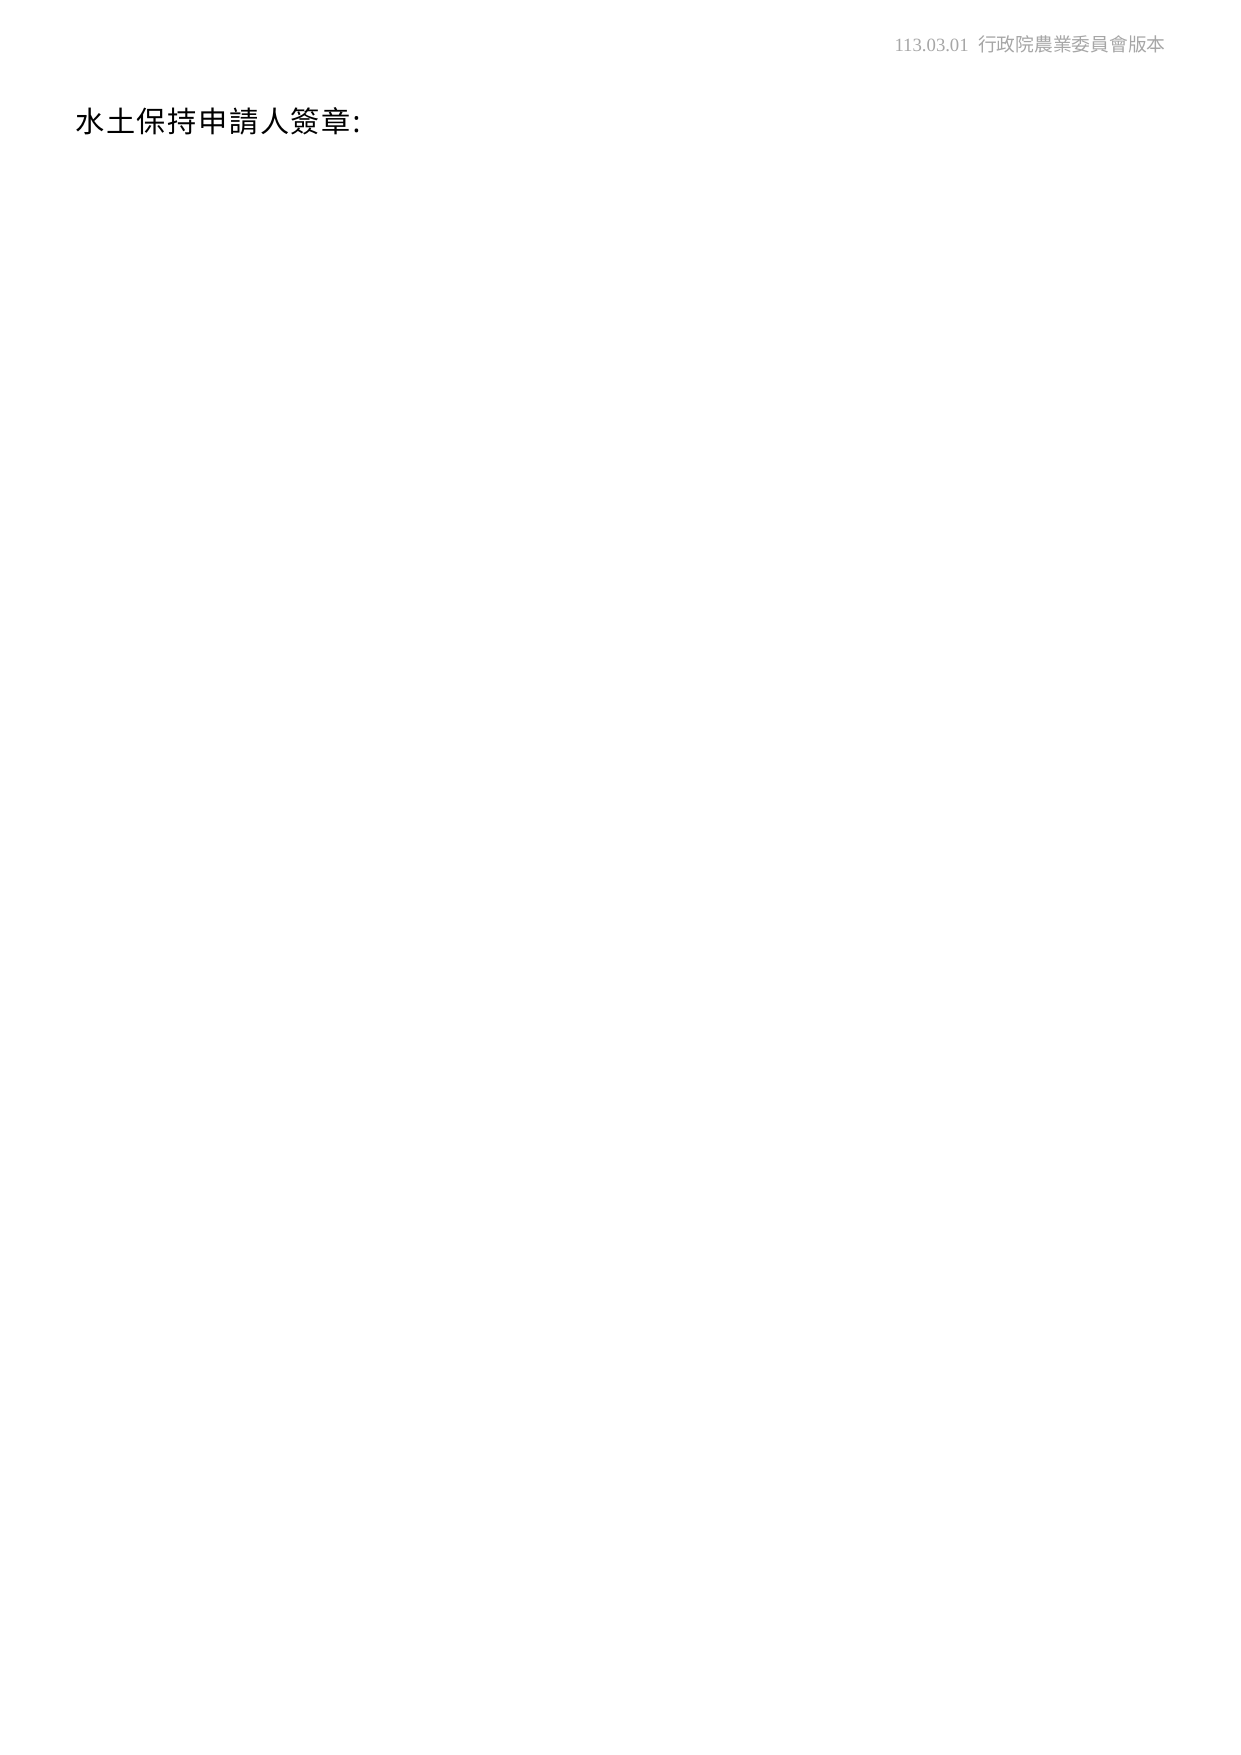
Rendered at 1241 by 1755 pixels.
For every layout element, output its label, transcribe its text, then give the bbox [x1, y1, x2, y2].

text 水土保持申請人簽章: [75, 99, 1165, 141]
